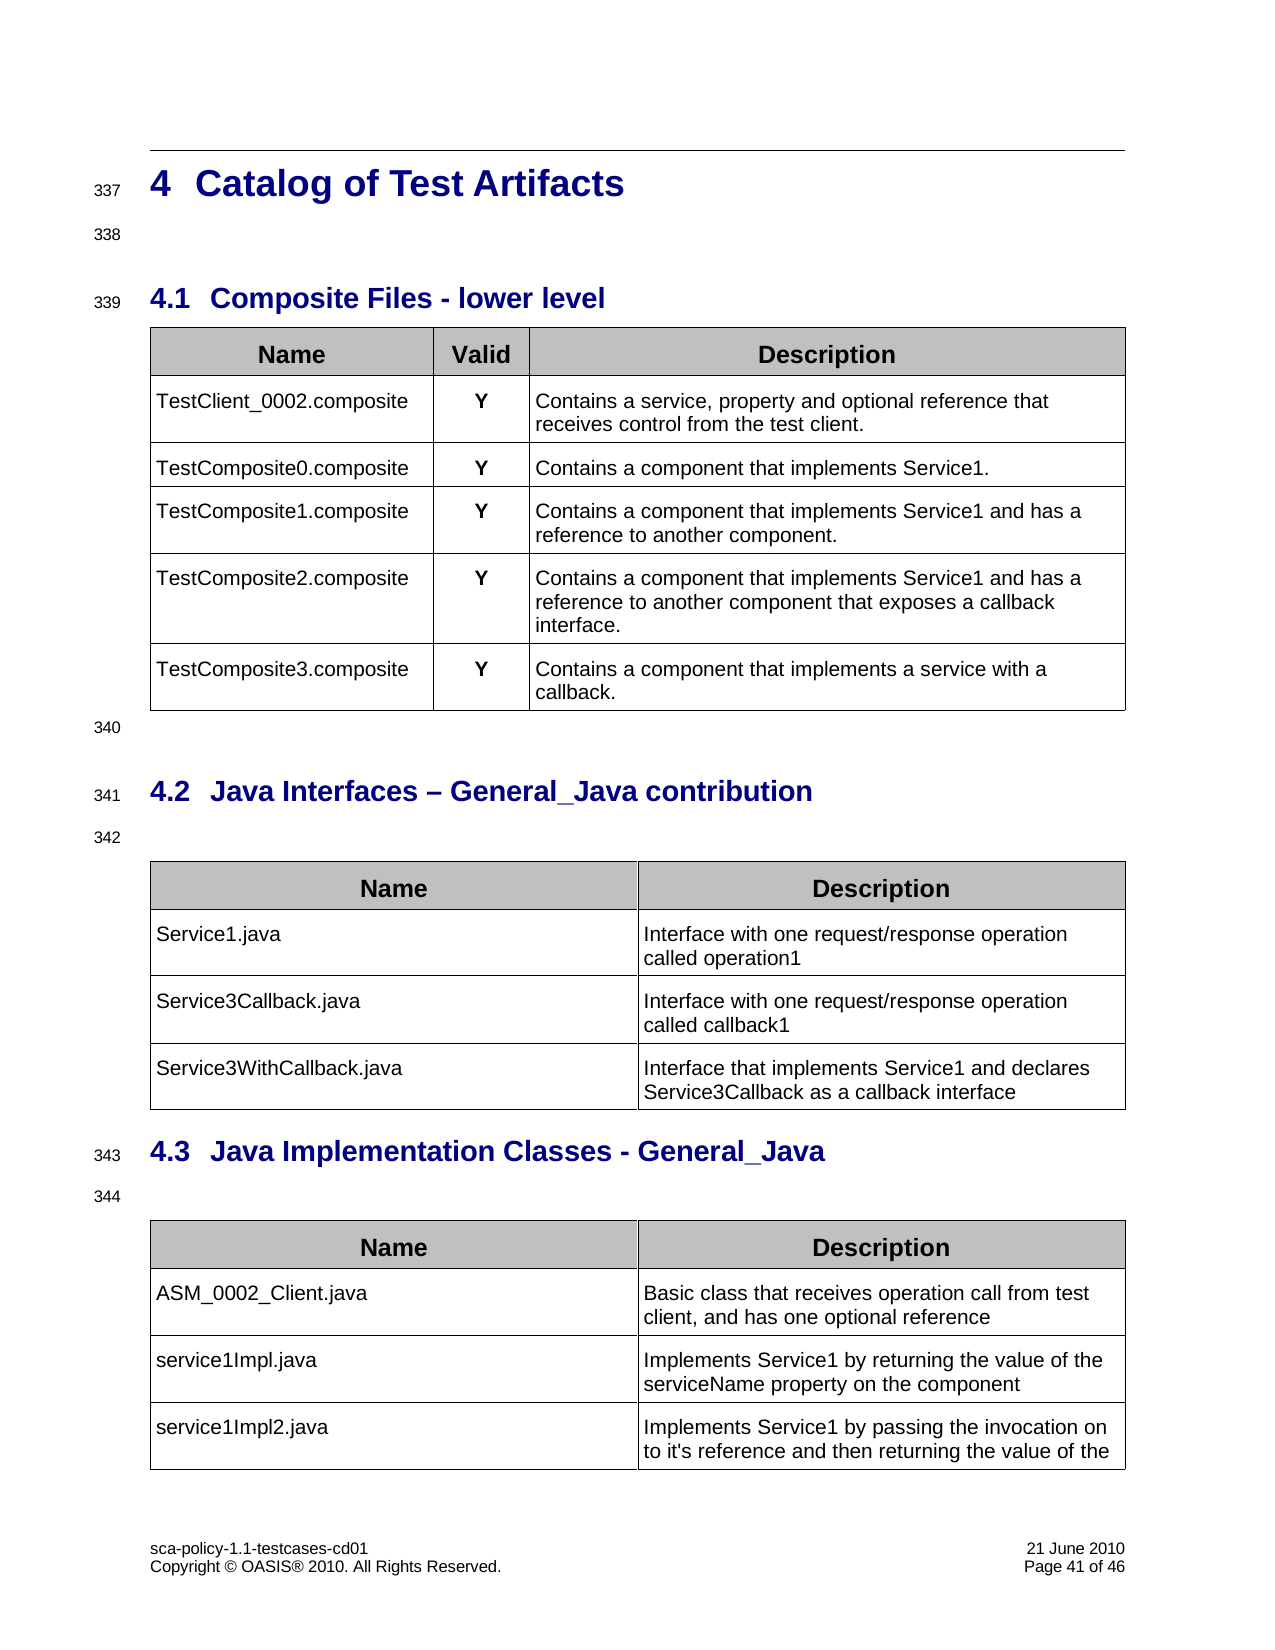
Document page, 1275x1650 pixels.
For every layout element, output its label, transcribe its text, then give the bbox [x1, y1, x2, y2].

table_cell ASM_0002_Client.java [151, 1269, 637, 1335]
subtitle Java Interfaces – General_Java contribution [150, 775, 1125, 808]
table_cell Contains a component that implements Service1 and has a reference to another component. [530, 487, 1125, 553]
table_header Name [151, 328, 433, 375]
table_cell Basic class that receives operation call from test client, and has one optional reference [639, 1269, 1125, 1335]
table_cell Service3WithCallback.java [151, 1044, 637, 1109]
table_header Name [151, 1221, 637, 1268]
subtitle Java Implementation Classes - General_Java [150, 1134, 1125, 1167]
table_cell Implements Service1 by returning the value of the serviceName property on the component [639, 1336, 1125, 1402]
table_cell TestComposite3.composite [151, 644, 433, 710]
table_cell Interface that implements Service1 and declares Service3Callback as a callback interface [639, 1044, 1125, 1109]
table_cell Service1.java [151, 910, 637, 975]
table_cell TestClient_0002.composite [151, 376, 433, 442]
table_cell Service3Callback.java [151, 976, 637, 1043]
table_cell service1Impl2.java [151, 1403, 637, 1469]
table_header Name [151, 862, 637, 909]
table_header Description [530, 328, 1125, 375]
table_cell Y [434, 376, 529, 442]
table_cell Contains a service, property and optional reference that receives control from the test client. [530, 376, 1125, 442]
table_cell Y [434, 554, 529, 643]
table_header Description [639, 1221, 1125, 1268]
table_cell Contains a component that implements a service with a callback. [530, 644, 1125, 710]
table_cell Interface with one request/response operation called operation1 [639, 910, 1125, 975]
table_cell Implements Service1 by passing the invocation on to it's reference and then returning the value of the [639, 1403, 1125, 1469]
table_cell Y [434, 443, 529, 486]
subtitle Catalog of Test Artifacts [150, 151, 1125, 204]
table_cell TestComposite1.composite [151, 487, 433, 553]
table_cell Contains a component that implements Service1. [530, 443, 1125, 486]
table_header Valid [434, 328, 529, 375]
table_cell Interface with one request/response operation called callback1 [639, 976, 1125, 1043]
table_header Description [639, 862, 1125, 909]
table_cell Y [434, 487, 529, 553]
table_cell TestComposite0.composite [151, 443, 433, 486]
table_cell Contains a component that implements Service1 and has a reference to another component that exposes a callback interface. [530, 554, 1125, 643]
table_cell TestComposite2.composite [151, 554, 433, 643]
table_cell Y [434, 644, 529, 710]
subtitle Composite Files - lower level [150, 282, 1125, 315]
table_cell service1Impl.java [151, 1336, 637, 1402]
